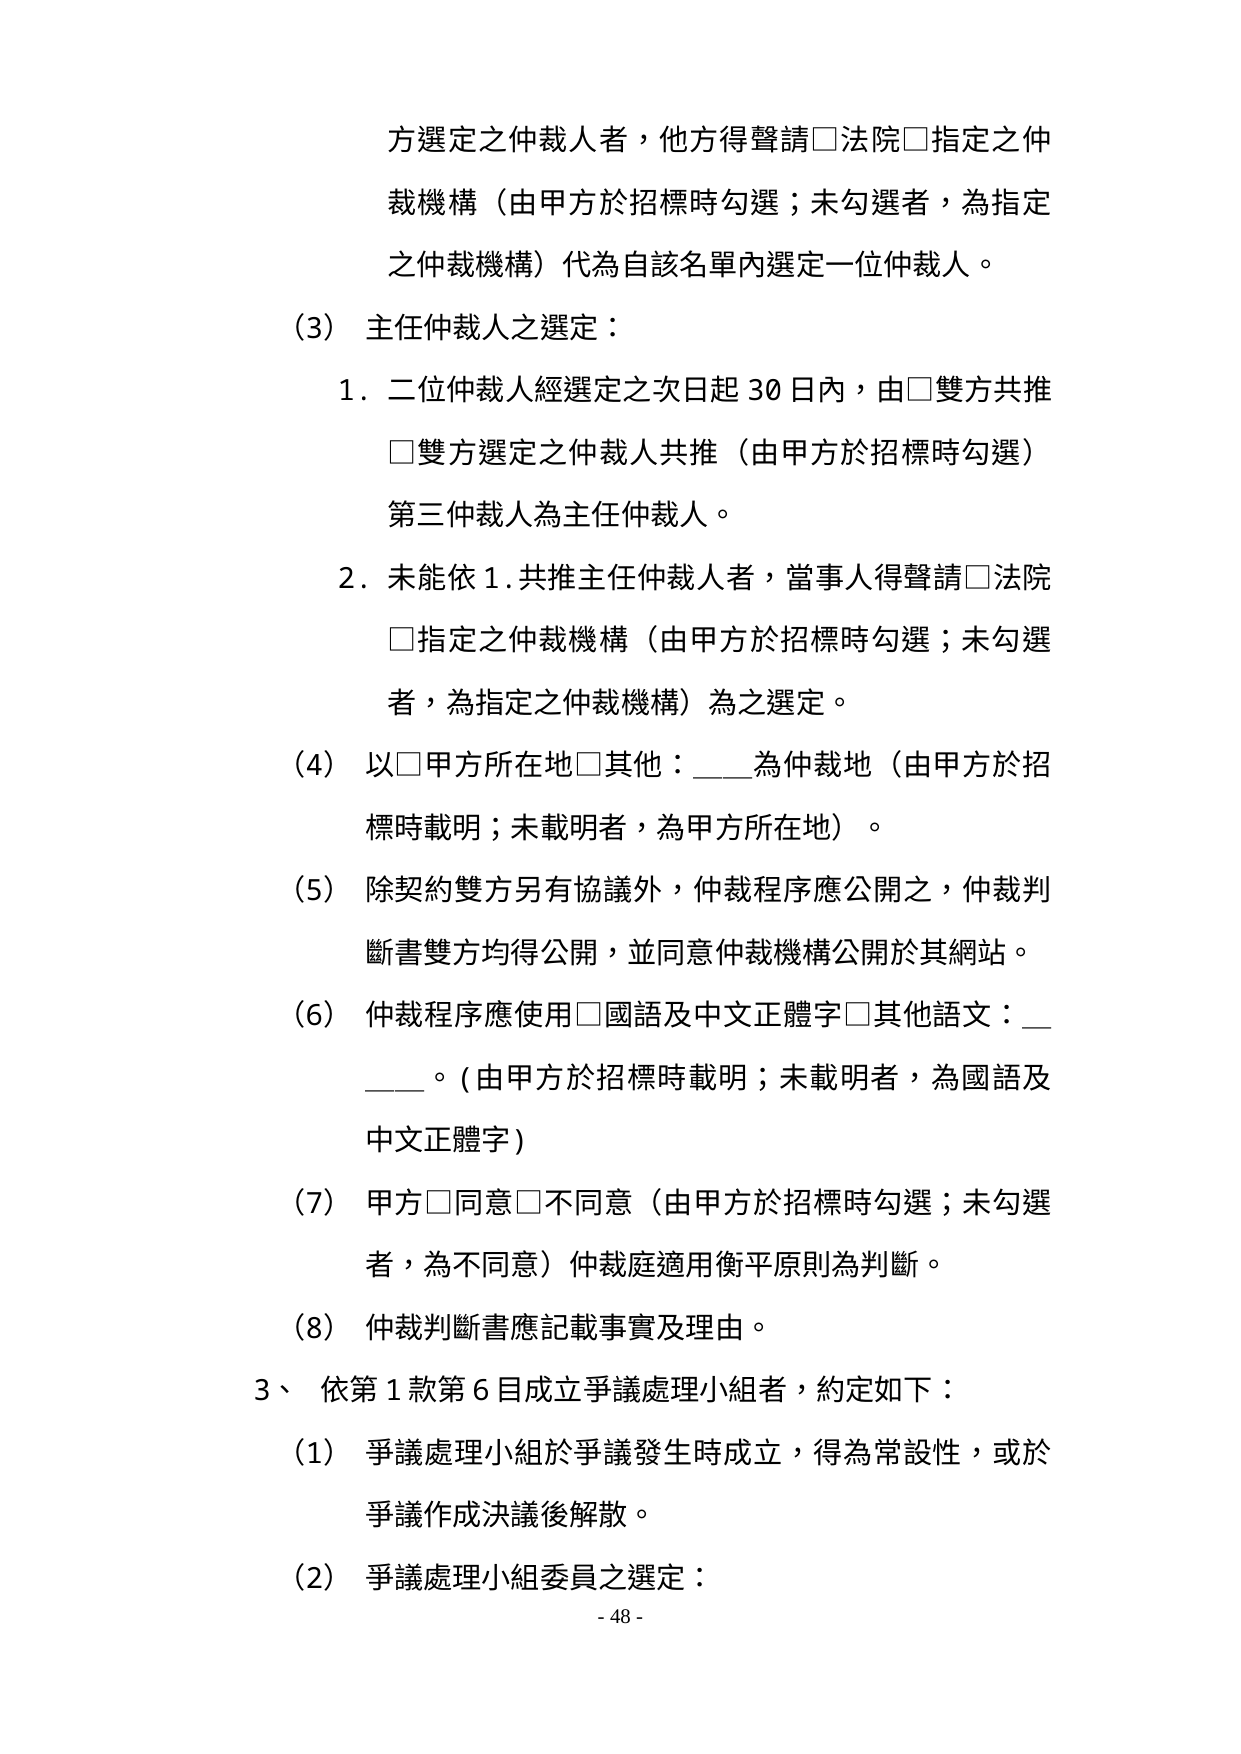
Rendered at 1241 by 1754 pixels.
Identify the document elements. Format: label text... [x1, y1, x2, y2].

list 甲方□同意□不同意（由甲方於招標時勾選；未勾選者，為不同意）仲裁庭適用衡平原則為判斷。 [276, 1159, 1053, 1284]
list 爭議處理小組委員之選定： [276, 1534, 1053, 1596]
list 以□甲方所在地□其他：＿＿為仲裁地（由甲方於招標時載明；未載明者，為甲方所在地）。 [276, 721, 1053, 846]
list 仲裁程序應使用□國語及中文正體字□其他語文：＿＿＿。(由甲方於招標時載明；未載明者，為國語及中文正體字) [276, 971, 1053, 1159]
list 依第1款第6目成立爭議處理小組者，約定如下： [253, 1346, 1053, 1409]
list 仲裁判斷書應記載事實及理由。 [276, 1284, 1053, 1346]
list 爭議處理小組於爭議發生時成立，得為常設性，或於爭議作成決議後解散。 [276, 1409, 1053, 1534]
list 未能依1.共推主任仲裁人者，當事人得聲請□法院□指定之仲裁機構（由甲方於招標時勾選；未勾選者，為指定之仲裁機構）為之選定。 [337, 534, 1053, 721]
list 二位仲裁人經選定之次日起30日內，由□雙方共推□雙方選定之仲裁人共推（由甲方於招標時勾選）第三仲裁人為主任仲裁人。 [337, 346, 1053, 534]
list 主任仲裁人之選定： [276, 284, 1053, 346]
list 方選定之仲裁人者，他方得聲請□法院□指定之仲裁機構（由甲方於招標時勾選；未勾選者，為指定之仲裁機構）代為自該名單內選定一位仲裁人。 [337, 96, 1053, 284]
list 除契約雙方另有協議外，仲裁程序應公開之，仲裁判斷書雙方均得公開，並同意仲裁機構公開於其網站。 [276, 846, 1053, 971]
